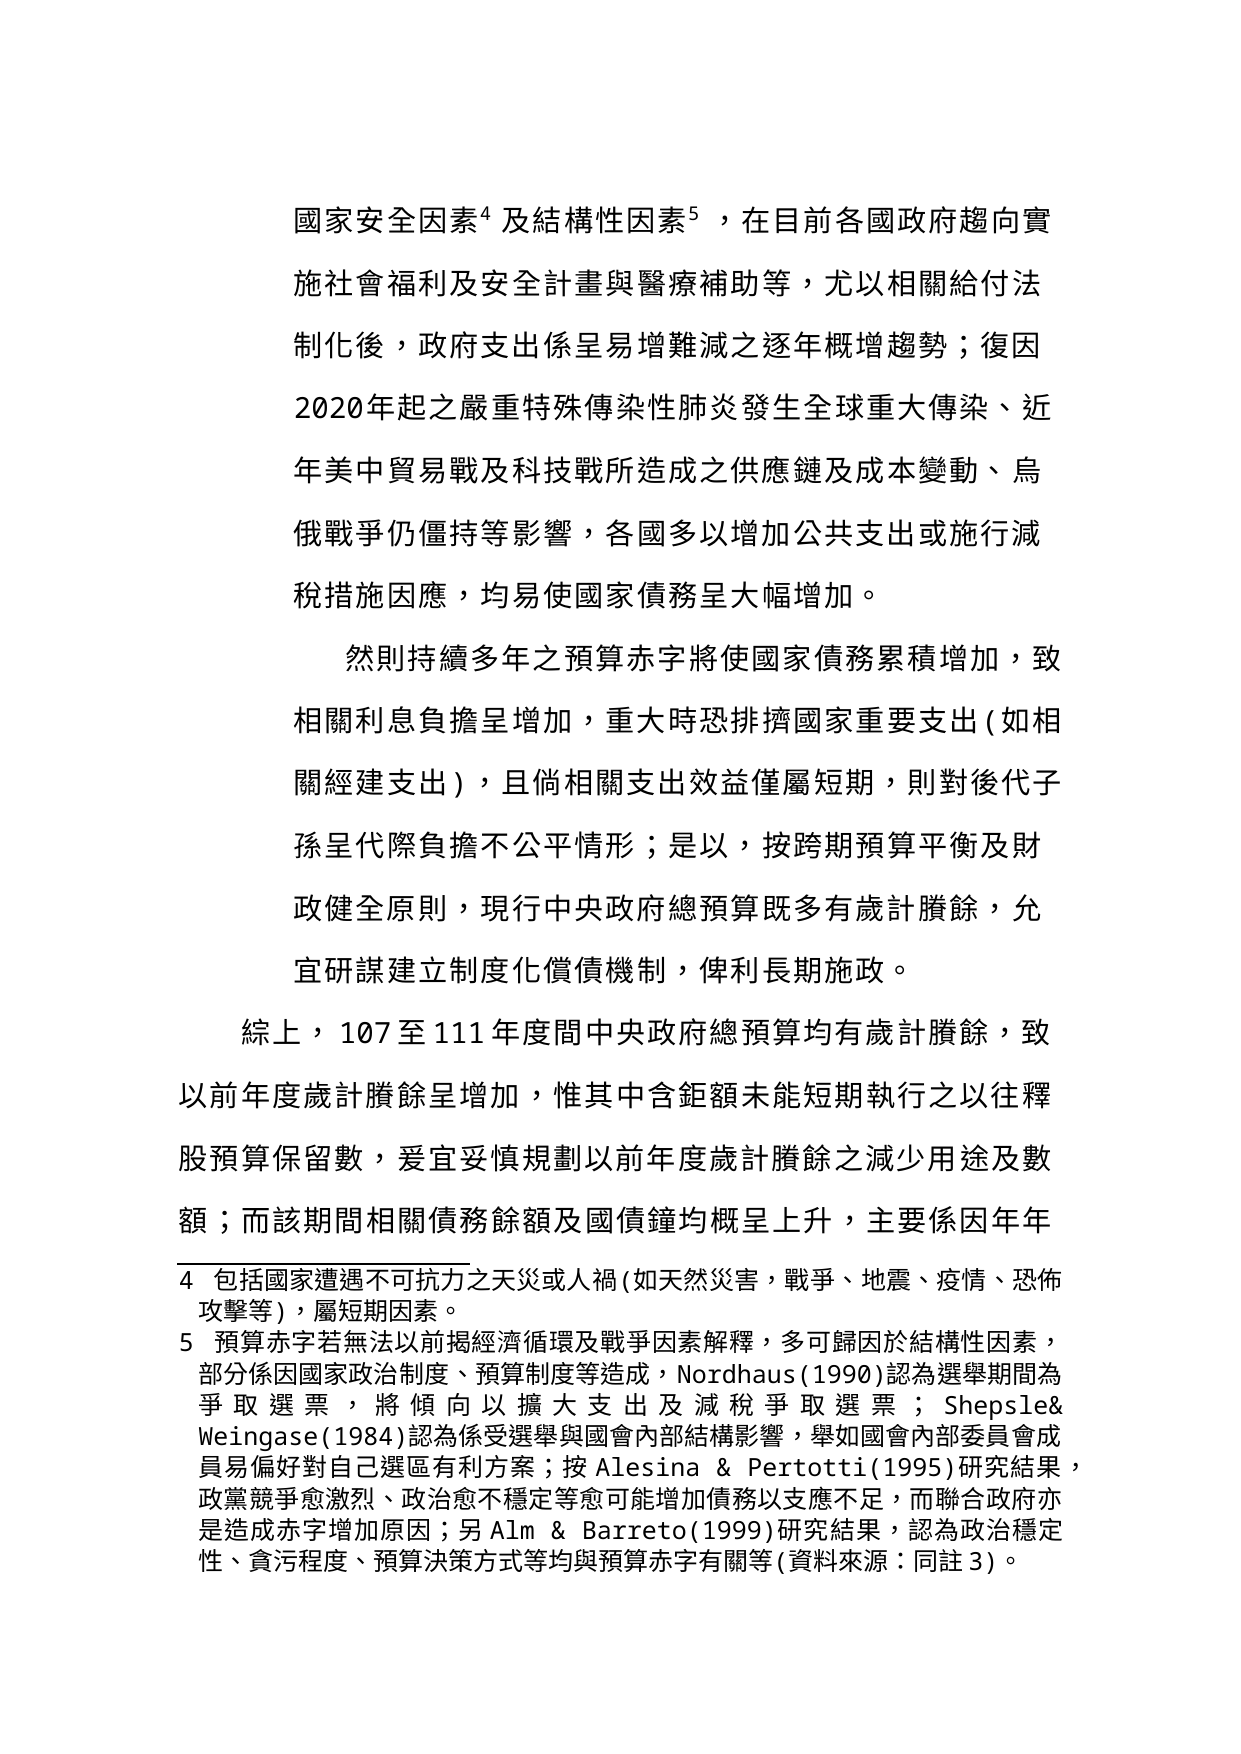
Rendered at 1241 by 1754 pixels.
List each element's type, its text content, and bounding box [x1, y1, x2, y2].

text 然則持續多年之預算赤字將使國家債務累積增加，致相關利息負擔呈增加，重大時恐排擠國家重要支出(如相關經建支出)，且倘相關支出效益僅屬短期，則對後代子孫呈代際負擔不公平情形；是以，按跨期預算平衡及財政健全原則，現行中央政府總預算既多有歲計賸餘，允宜研謀建立制度化償債機制，俾利長期施政。 [282, 615, 1063, 990]
text 綜上，107至111年度間中央政府總預算均有歲計賸餘，致以前年度歲計賸餘呈增加，惟其中含鉅額未能短期執行之以往釋股預算保留數，爰宜妥慎規劃以前年度歲計賸餘之減少用途及數額；而該期間相關債務餘額及國債鐘均概呈上升，主要係因年年 [177, 990, 1063, 1240]
text 預算赤字若無法以前揭經濟循環及戰爭因素解釋，多可歸因於結構性因素，部分係因國家政治制度、預算制度等造成，Nordhaus(1990)認為選舉期間為爭取選票，將傾向以擴大支出及減稅爭取選票；Shepsle& Weingase(1984)認為係受選舉與國會內部結構影響，舉如國會內部委員會成員易偏好對自己選區有利方案；按Alesina & Pertotti(1995)研究結果，政黨競爭愈激烈、政治愈不穩定等愈可能增加債務以支應不足，而聯合政府亦是造成赤字增加原因；另Alm & Barreto(1999)研究結果，認為政治穩定性、貪污程度、預算決策方式等均與預算赤字有關等(資料來源：同註3)。 [179, 1327, 1063, 1577]
text 包括國家遭遇不可抗力之天災或人禍(如天然災害，戰爭、地震、疫情、恐佈攻擊等)，屬短期因素。 [179, 1264, 1063, 1327]
text 傳統財政追求平衡預算，而預算赤字與政府債務餘額之累積係一體兩面，亦即預算赤字主要係以公債及賒借為融通財源；預算赤字之成因主要有經濟循環因素、國家安全因素及結構性因素，在目前各國政府趨向實施社會福利及安全計畫與醫療補助等，尤以相關給付法制化後，政府支出係呈易增難減之逐年概增趨勢；復因2020年起之嚴重特殊傳染性肺炎發生全球重大傳染、近年美中貿易戰及科技戰所造成之供應鏈及成本變動、烏俄戰爭仍僵持等影響，各國多以增加公共支出或施行減稅措施因應，均易使國家債務呈大幅增加。 [282, 177, 1063, 615]
